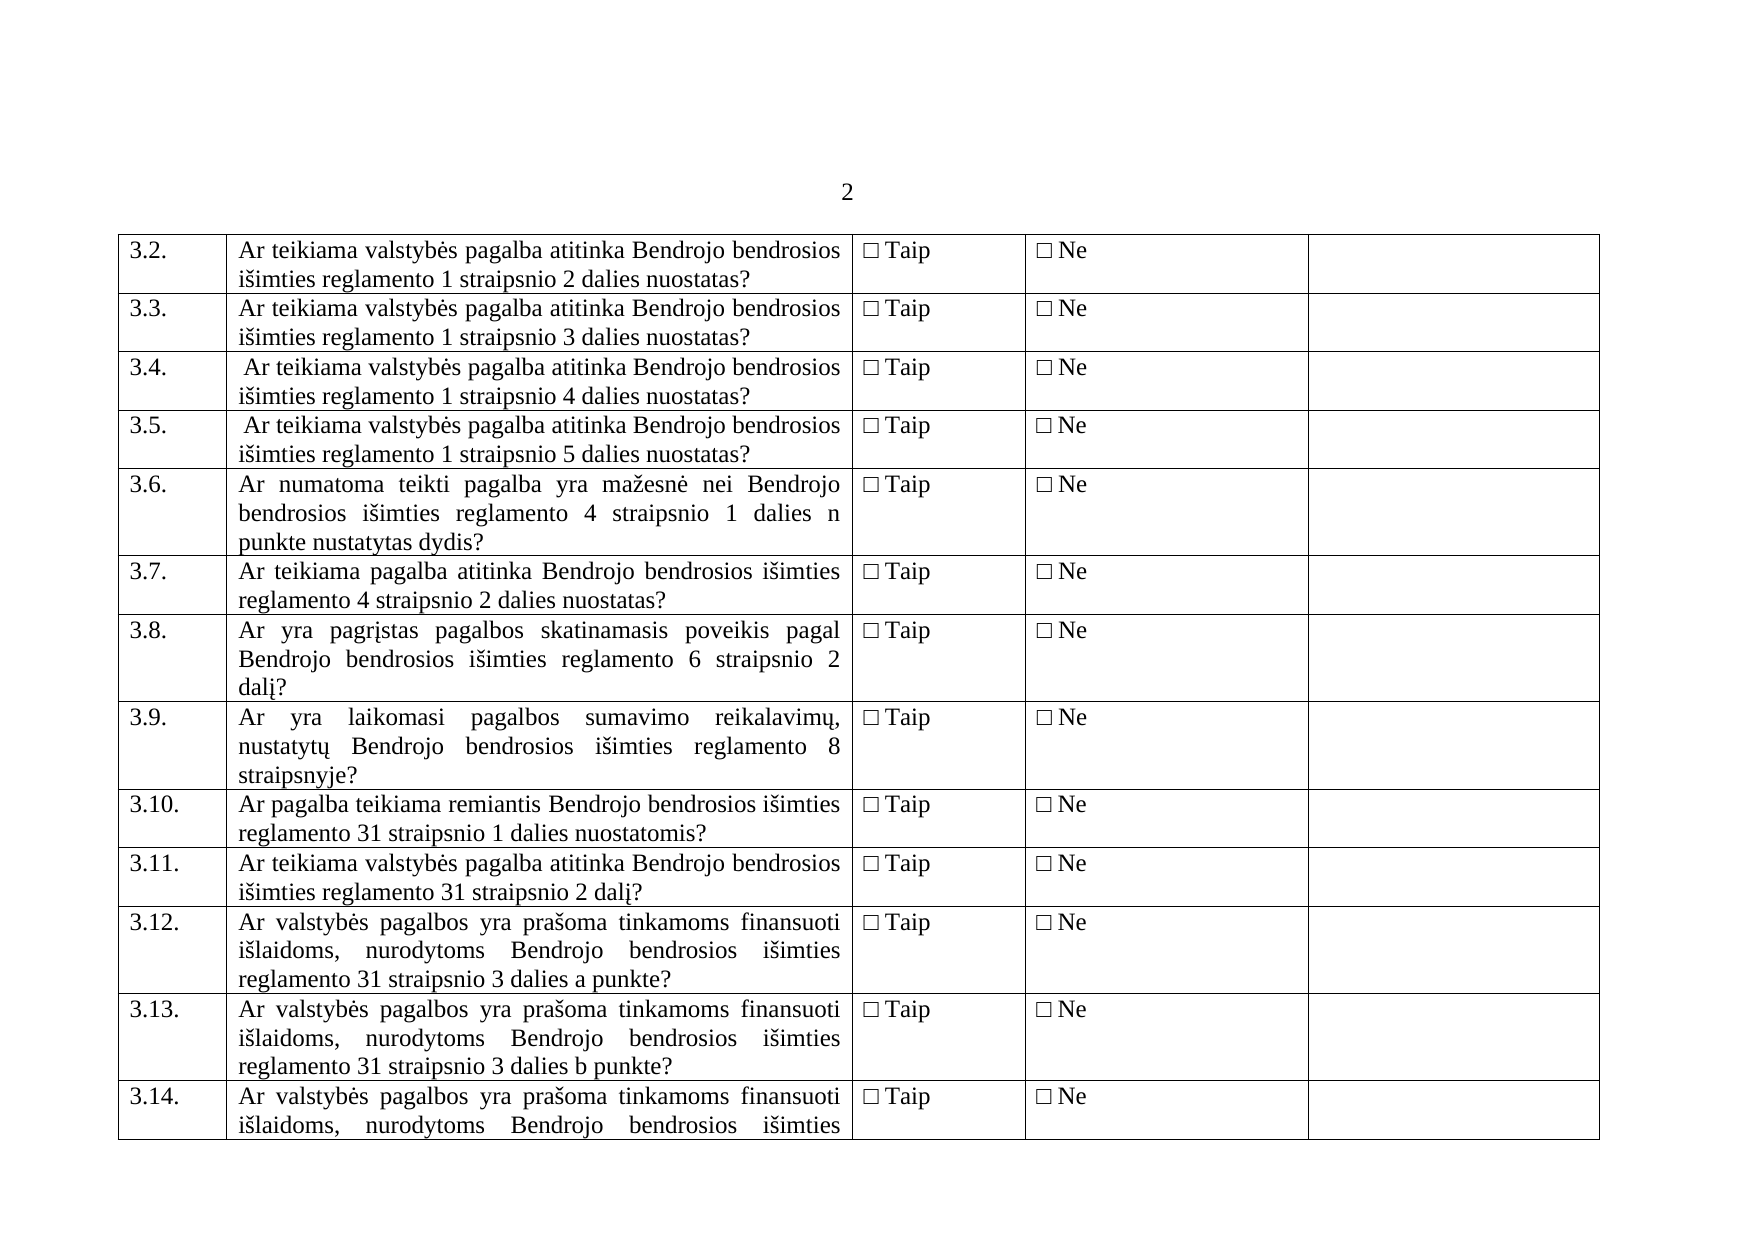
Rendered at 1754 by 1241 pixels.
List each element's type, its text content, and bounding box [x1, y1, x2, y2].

table_cell □ Ne [1026, 469, 1308, 555]
table_cell □ Taip [853, 848, 1025, 906]
table_cell [1309, 702, 1599, 788]
table_cell Ar teikiama valstybės pagalba atitinka Bendrojo bendrosios išimties reglamento 1 straipsnio 3 dalies nuostatas? [227, 294, 852, 351]
table_cell Ar yra laikomasi pagalbos sumavimo reikalavimų, nustatytų Bendrojo bendrosios išimties reglamento 8 straipsnyje? [227, 702, 852, 788]
table_cell [1309, 994, 1599, 1080]
table_cell □ Taip [853, 907, 1025, 993]
table_cell 3.14. [119, 1081, 226, 1139]
table_cell □ Taip [853, 556, 1025, 614]
table_cell 3.3. [119, 294, 226, 351]
table_cell □ Ne [1026, 556, 1308, 614]
table_cell □ Taip [853, 235, 1025, 292]
table_cell □ Taip [853, 294, 1025, 351]
table_cell □ Taip [853, 352, 1025, 409]
table_cell [1309, 235, 1599, 292]
table_cell □ Taip [853, 702, 1025, 788]
table_cell □ Taip [853, 1081, 1025, 1139]
table_cell Ar pagalba teikiama remiantis Bendrojo bendrosios išimties reglamento 31 straipsnio 1 dalies nuostatomis? [227, 790, 852, 847]
table_cell □ Taip [853, 615, 1025, 701]
table_cell Ar valstybės pagalbos yra prašoma tinkamoms finansuoti išlaidoms, nurodytoms Bendrojo bendrosios išimties reglamento 31 straipsnio 3 dalies a punkte? [227, 907, 852, 993]
table_cell [1309, 615, 1599, 701]
table_cell □ Taip [853, 790, 1025, 847]
table_cell [1309, 556, 1599, 614]
table_cell [1309, 352, 1599, 409]
table_cell □ Ne [1026, 615, 1308, 701]
table_cell □ Taip [853, 469, 1025, 555]
table_cell [1309, 848, 1599, 906]
table_cell Ar teikiama valstybės pagalba atitinka Bendrojo bendrosios išimties reglamento 1 straipsnio 5 dalies nuostatas? [227, 411, 852, 468]
table_cell Ar teikiama pagalba atitinka Bendrojo bendrosios išimties reglamento 4 straipsnio 2 dalies nuostatas? [227, 556, 852, 614]
table_cell □ Ne [1026, 790, 1308, 847]
table_cell □ Taip [853, 994, 1025, 1080]
table_cell □ Ne [1026, 702, 1308, 788]
table_cell 3.2. [119, 235, 226, 292]
table_cell □ Ne [1026, 294, 1308, 351]
table_cell □ Ne [1026, 411, 1308, 468]
table_cell 3.4. [119, 352, 226, 409]
table_cell Ar valstybės pagalbos yra prašoma tinkamoms finansuoti išlaidoms, nurodytoms Bendrojo bendrosios išimties [227, 1081, 852, 1139]
table_cell [1309, 1081, 1599, 1139]
table_cell □ Ne [1026, 1081, 1308, 1139]
table_cell □ Ne [1026, 352, 1308, 409]
table_cell 3.8. [119, 615, 226, 701]
table_cell □ Ne [1026, 848, 1308, 906]
table_cell 3.12. [119, 907, 226, 993]
table_cell Ar teikiama valstybės pagalba atitinka Bendrojo bendrosios išimties reglamento 1 straipsnio 4 dalies nuostatas? [227, 352, 852, 409]
table_cell [1309, 294, 1599, 351]
table_cell [1309, 411, 1599, 468]
table_cell □ Ne [1026, 235, 1308, 292]
table_cell Ar numatoma teikti pagalba yra mažesnė nei Bendrojo bendrosios išimties reglamento 4 straipsnio 1 dalies n punkte nustatytas dydis? [227, 469, 852, 555]
table_cell 3.5. [119, 411, 226, 468]
table_cell Ar yra pagrįstas pagalbos skatinamasis poveikis pagal Bendrojo bendrosios išimties reglamento 6 straipsnio 2 dalį? [227, 615, 852, 701]
table_cell □ Taip [853, 411, 1025, 468]
table_cell Ar valstybės pagalbos yra prašoma tinkamoms finansuoti išlaidoms, nurodytoms Bendrojo bendrosios išimties reglamento 31 straipsnio 3 dalies b punkte? [227, 994, 852, 1080]
table_cell Ar teikiama valstybės pagalba atitinka Bendrojo bendrosios išimties reglamento 31 straipsnio 2 dalį? [227, 848, 852, 906]
table_cell 3.10. [119, 790, 226, 847]
table_cell 3.6. [119, 469, 226, 555]
table_cell 3.13. [119, 994, 226, 1080]
table_cell 3.11. [119, 848, 226, 906]
table_cell 3.7. [119, 556, 226, 614]
table_cell [1309, 907, 1599, 993]
table_cell □ Ne [1026, 994, 1308, 1080]
table_cell 3.9. [119, 702, 226, 788]
table_cell Ar teikiama valstybės pagalba atitinka Bendrojo bendrosios išimties reglamento 1 straipsnio 2 dalies nuostatas? [227, 235, 852, 292]
table_cell □ Ne [1026, 907, 1308, 993]
table_cell [1309, 790, 1599, 847]
table_cell [1309, 469, 1599, 555]
